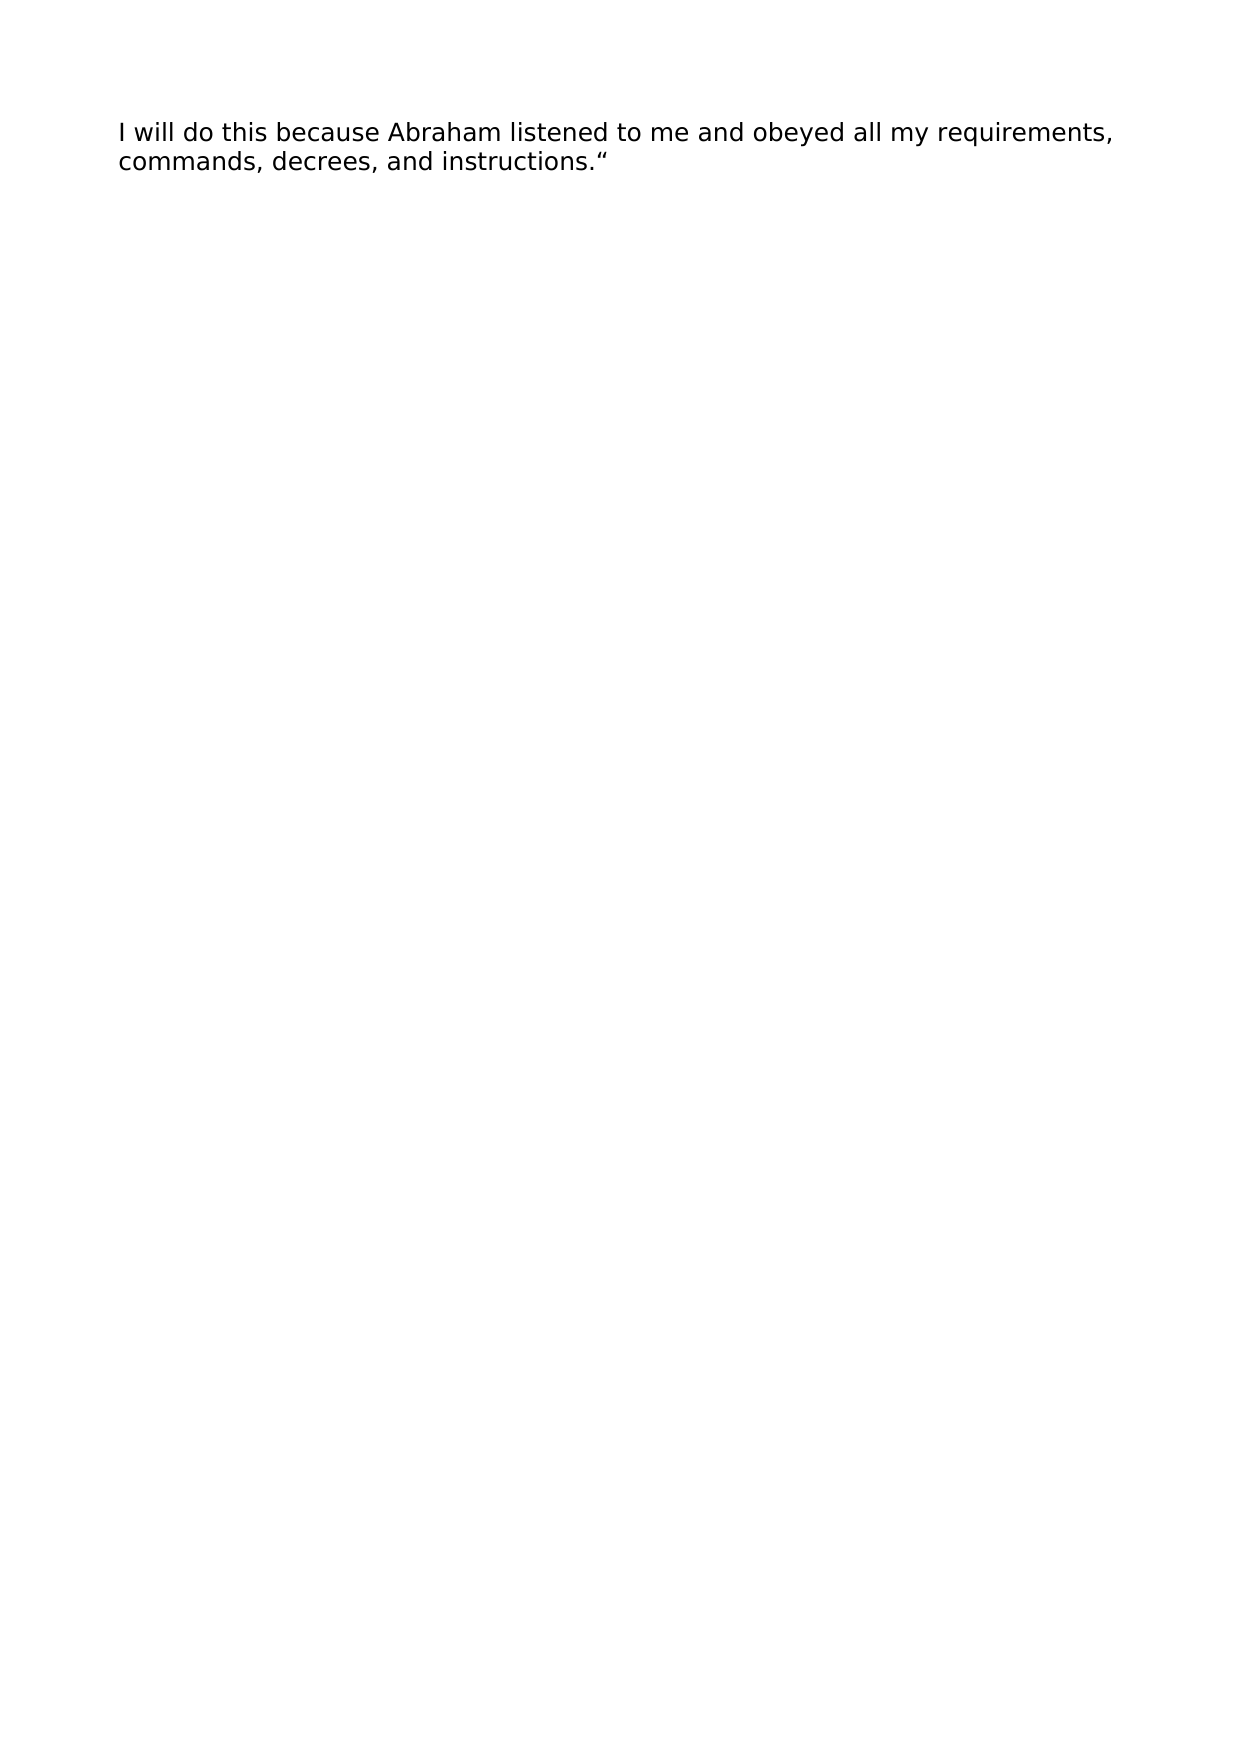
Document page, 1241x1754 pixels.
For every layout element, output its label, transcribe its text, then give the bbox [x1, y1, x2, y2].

text I will do this because Abraham listened to me and obeyed all my requirements, commands, decrees, and instructions.“ [118, 118, 1122, 176]
